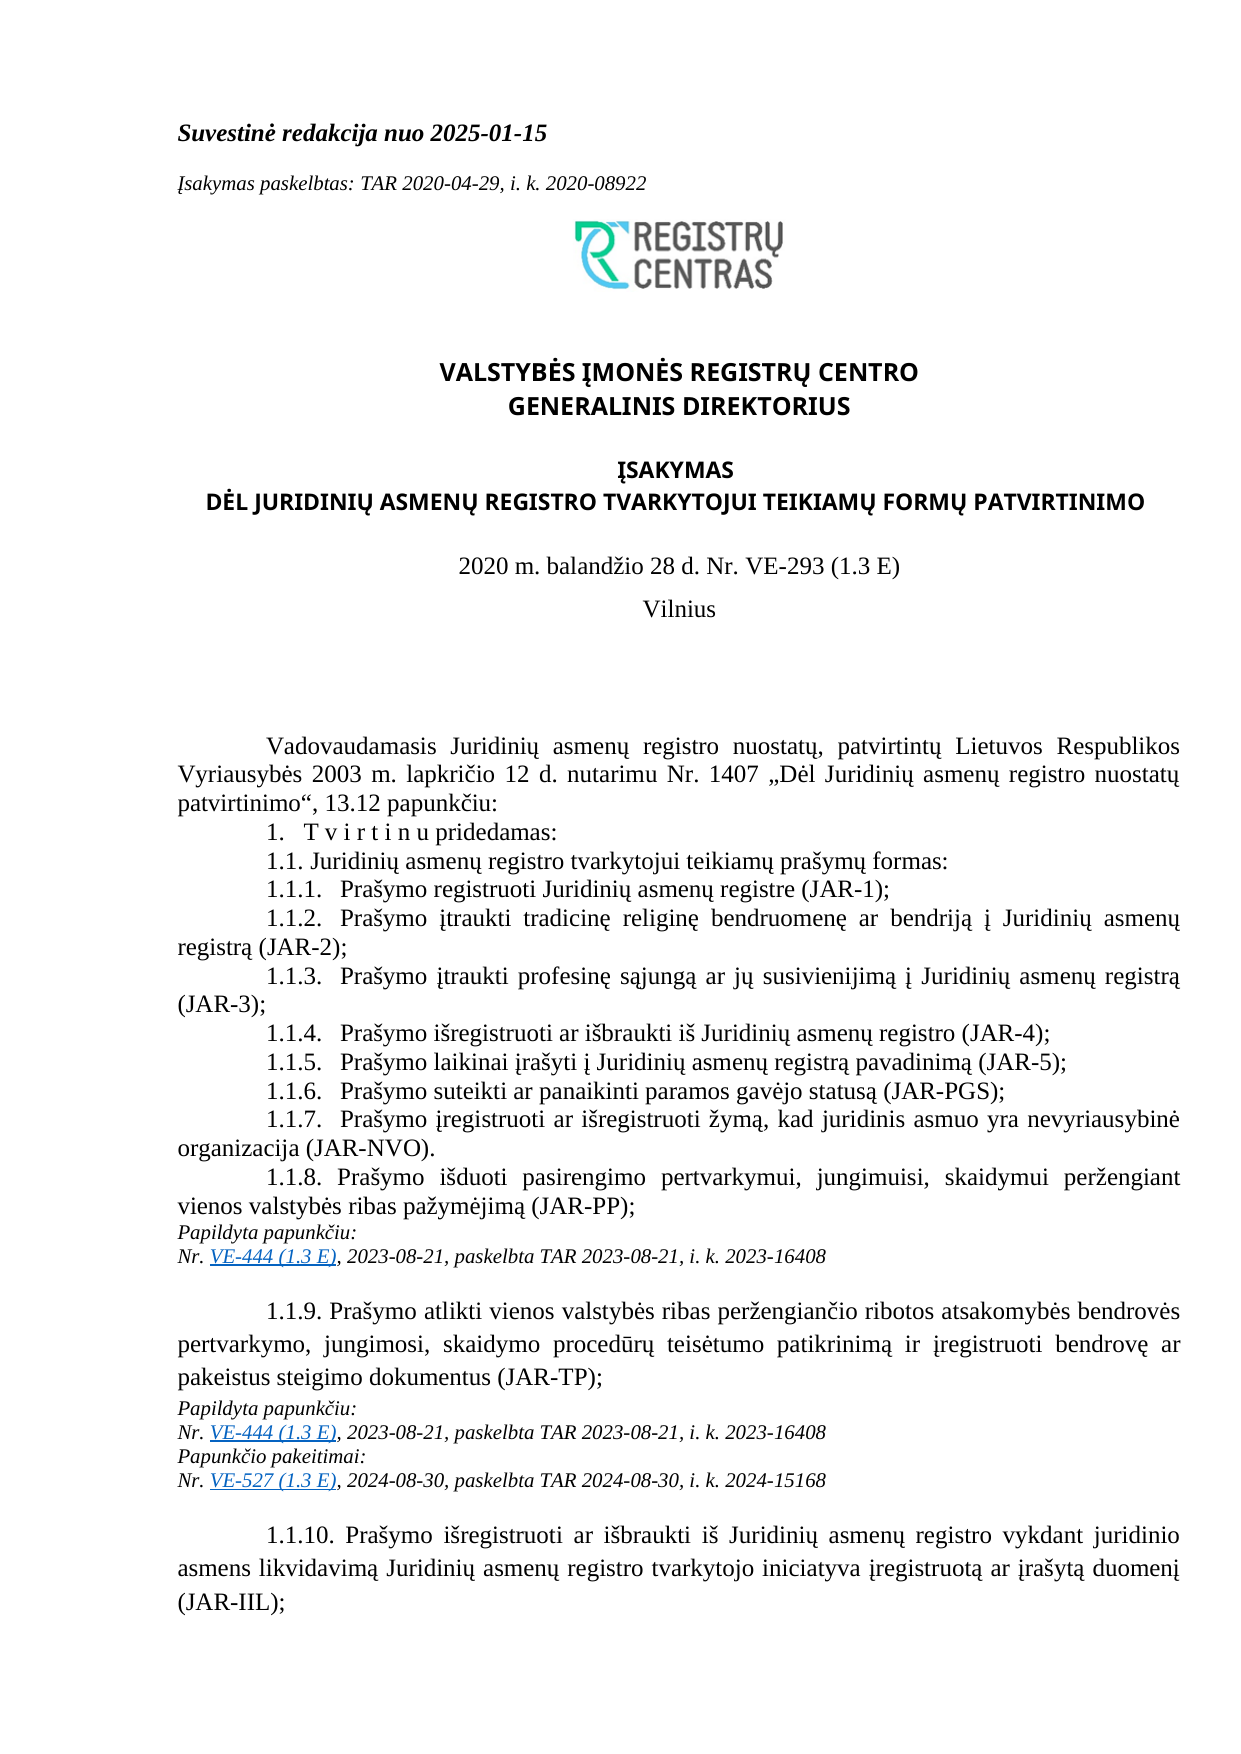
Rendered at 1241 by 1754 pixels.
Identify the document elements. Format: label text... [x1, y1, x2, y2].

text 1.1.10. Prašymo išregistruoti ar išbraukti iš Juridinių asmenų registro vykdant juridinio asmens likvidavimą Juridinių asmenų registro tvarkytojo iniciatyva įregistruotą ar įrašytą duomenį (JAR-IIL); [177, 1521, 1181, 1615]
text 1.1.7. Prašymo įregistruoti ar išregistruoti žymą, kad juridinis asmuo yra nevyriausybinė organizacija (JAR-NVO). [177, 1104, 1181, 1162]
text Nr. VE-444 (1.3 E), 2023-08-21, paskelbta TAR 2023-08-21, i. k. 2023-16408 [177, 1419, 1181, 1444]
text Suvestinė redakcija nuo 2025-01-15 [177, 118, 1181, 147]
text 1.1.5. Prašymo laikinai įrašyti į Juridinių asmenų registrą pavadinimą (JAR-5); [177, 1047, 1181, 1076]
text Vilnius [177, 594, 1181, 623]
text Įsakymas paskelbtas: TAR 2020-04-29, i. k. 2020-08922 [177, 171, 1181, 195]
text 1. T v i r t i n u pridedamas: [266, 817, 1181, 846]
text Vadovaudamasis Juridinių asmenų registro nuostatų, patvirtintų Lietuvos Respublikos Vyriausybės 2003 m. lapkričio 12 d. nutarimu Nr. 1407 „Dėl Juridinių asmenų registro nuostatų patvirtinimo“, 13.12 papunkčiu: [177, 731, 1181, 817]
text 1.1.8. Prašymo išduoti pasirengimo pertvarkymui, jungimuisi, skaidymui peržengiant vienos valstybės ribas pažymėjimą (JAR-PP); [177, 1162, 1181, 1219]
text DĖL JURIDINIŲ ASMENŲ REGISTRO TVARKYTOJUI TEIKIAMŲ FORMŲ PATVIRTINIMO [170, 486, 1181, 517]
text Papunkčio pakeitimai: [177, 1444, 1181, 1468]
text 1.1.2. Prašymo įtraukti tradicinę religinę bendruomenę ar bendriją į Juridinių asmenų registrą (JAR-2); [177, 903, 1181, 961]
text 2020 m. balandžio 28 d. Nr. VE-293 (1.3 E) [177, 551, 1181, 579]
text ĮSAKYMAS [170, 454, 1181, 486]
text 1.1. Juridinių asmenų registro tvarkytojui teikiamų prašymų formas: [177, 846, 1181, 874]
text 1.1.3. Prašymo įtraukti profesinę sąjungą ar jų susivienijimą į Juridinių asmenų registrą (JAR-3); [177, 961, 1181, 1018]
text 1.1.9. Prašymo atlikti vienos valstybės ribas peržengiančio ribotos atsakomybės bendrovės pertvarkymo, jungimosi, skaidymo procedūrų teisėtumo patikrinimą ir įregistruoti bendrovę ar pakeistus steigimo dokumentus (JAR-TP); [177, 1296, 1181, 1391]
text Papildyta papunkčiu: [177, 1396, 1181, 1419]
text Papildyta papunkčiu: [177, 1219, 1181, 1244]
text 1.1.6. Prašymo suteikti ar panaikinti paramos gavėjo statusą (JAR-PGS); [177, 1076, 1181, 1104]
text 1.1.4. Prašymo išregistruoti ar išbraukti iš Juridinių asmenų registro (JAR-4); [177, 1018, 1181, 1047]
text Nr. VE-527 (1.3 E), 2024-08-30, paskelbta TAR 2024-08-30, i. k. 2024-15168 [177, 1468, 1181, 1492]
text VALSTYBĖS ĮMONĖS REGISTRŲ CENTRO [177, 355, 1181, 389]
text Nr. VE-444 (1.3 E), 2023-08-21, paskelbta TAR 2023-08-21, i. k. 2023-16408 [177, 1244, 1181, 1268]
text GENERALINIS DIREKTORIUS [177, 389, 1181, 423]
text 1.1.1. Prašymo registruoti Juridinių asmenų registre (JAR-1); [177, 874, 1181, 903]
